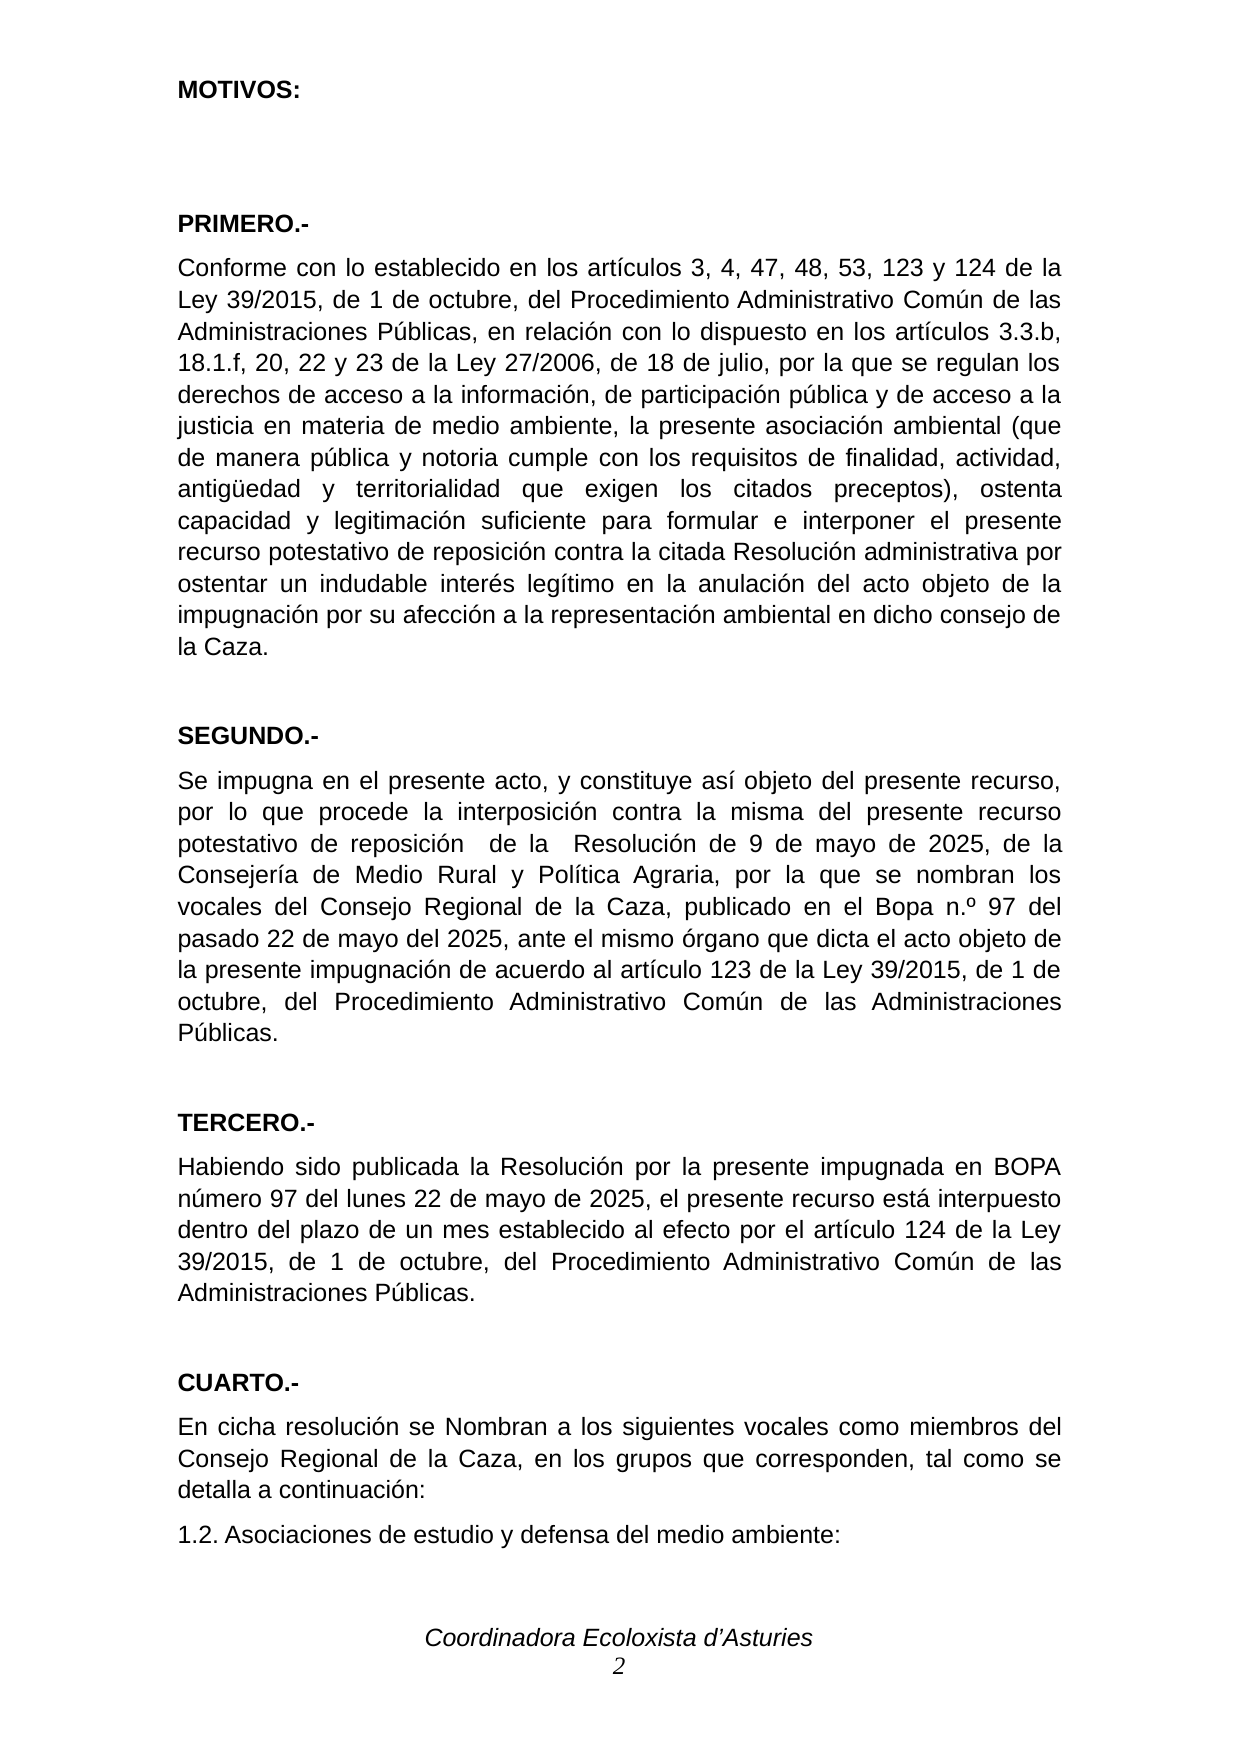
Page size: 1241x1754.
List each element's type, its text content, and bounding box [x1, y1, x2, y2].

text Se impugna en el presente acto, y constituye así objeto del presente recurso, por lo que procede la interposición contra la misma del presente recurso potestativo de reposición de la Resolución de 9 de mayo de 2025, de la Consejería de Medio Rural y Política Agraria, por la que se nombran los vocales del Consejo Regional de la Caza, publicado en el Bopa n.º 97 del pasado 22 de mayo del 2025, ante el mismo órgano que dicta el acto objeto de la presente impugnación de acuerdo al artículo 123 de la Ley 39/2015, de 1 de octubre, del Procedimiento Administrativo Común de las Administraciones Públicas. [177, 766, 1063, 1047]
text MOTIVOS: [177, 75, 1063, 104]
text CUARTO.- [177, 1367, 1063, 1396]
text Conforme con lo establecido en los artículos 3, 4, 47, 48, 53, 123 y 124 de la Ley 39/2015, de 1 de octubre, del Procedimiento Administrativo Común de las Administraciones Públicas, en relación con lo dispuesto en los artículos 3.3.b, 18.1.f, 20, 22 y 23 de la Ley 27/2006, de 18 de julio, por la que se regulan los derechos de acceso a la información, de participación pública y de acceso a la justicia en materia de medio ambiente, la presente asociación ambiental (que de manera pública y notoria cumple con los requisitos de finalidad, actividad, antigüedad y territorialidad que exigen los citados preceptos), ostenta capacidad y legitimación suficiente para formular e interponer el presente recurso potestativo de reposición contra la citada Resolución administrativa por ostentar un indudable interés legítimo en la anulación del acto objeto de la impugnación por su afección a la representación ambiental en dicho consejo de la Caza. [177, 253, 1063, 661]
text PRIMERO.- [177, 209, 1063, 237]
text TERCERO.- [177, 1107, 1063, 1136]
text En cicha resolución se Nombran a los siguientes vocales como miembros del Consejo Regional de la Caza, en los grupos que corresponden, tal como se detalla a continuación: [177, 1412, 1063, 1504]
text SEGUNDO.- [177, 721, 1063, 750]
text Habiendo sido publicada la Resolución por la presente impugnada en BOPA número 97 del lunes 22 de mayo de 2025, el presente recurso está interpuesto dentro del plazo de un mes establecido al efecto por el artículo 124 de la Ley 39/2015, de 1 de octubre, del Procedimiento Administrativo Común de las Administraciones Públicas. [177, 1152, 1063, 1307]
text 1.2. Asociaciones de estudio y defensa del medio ambiente: [177, 1520, 1063, 1548]
